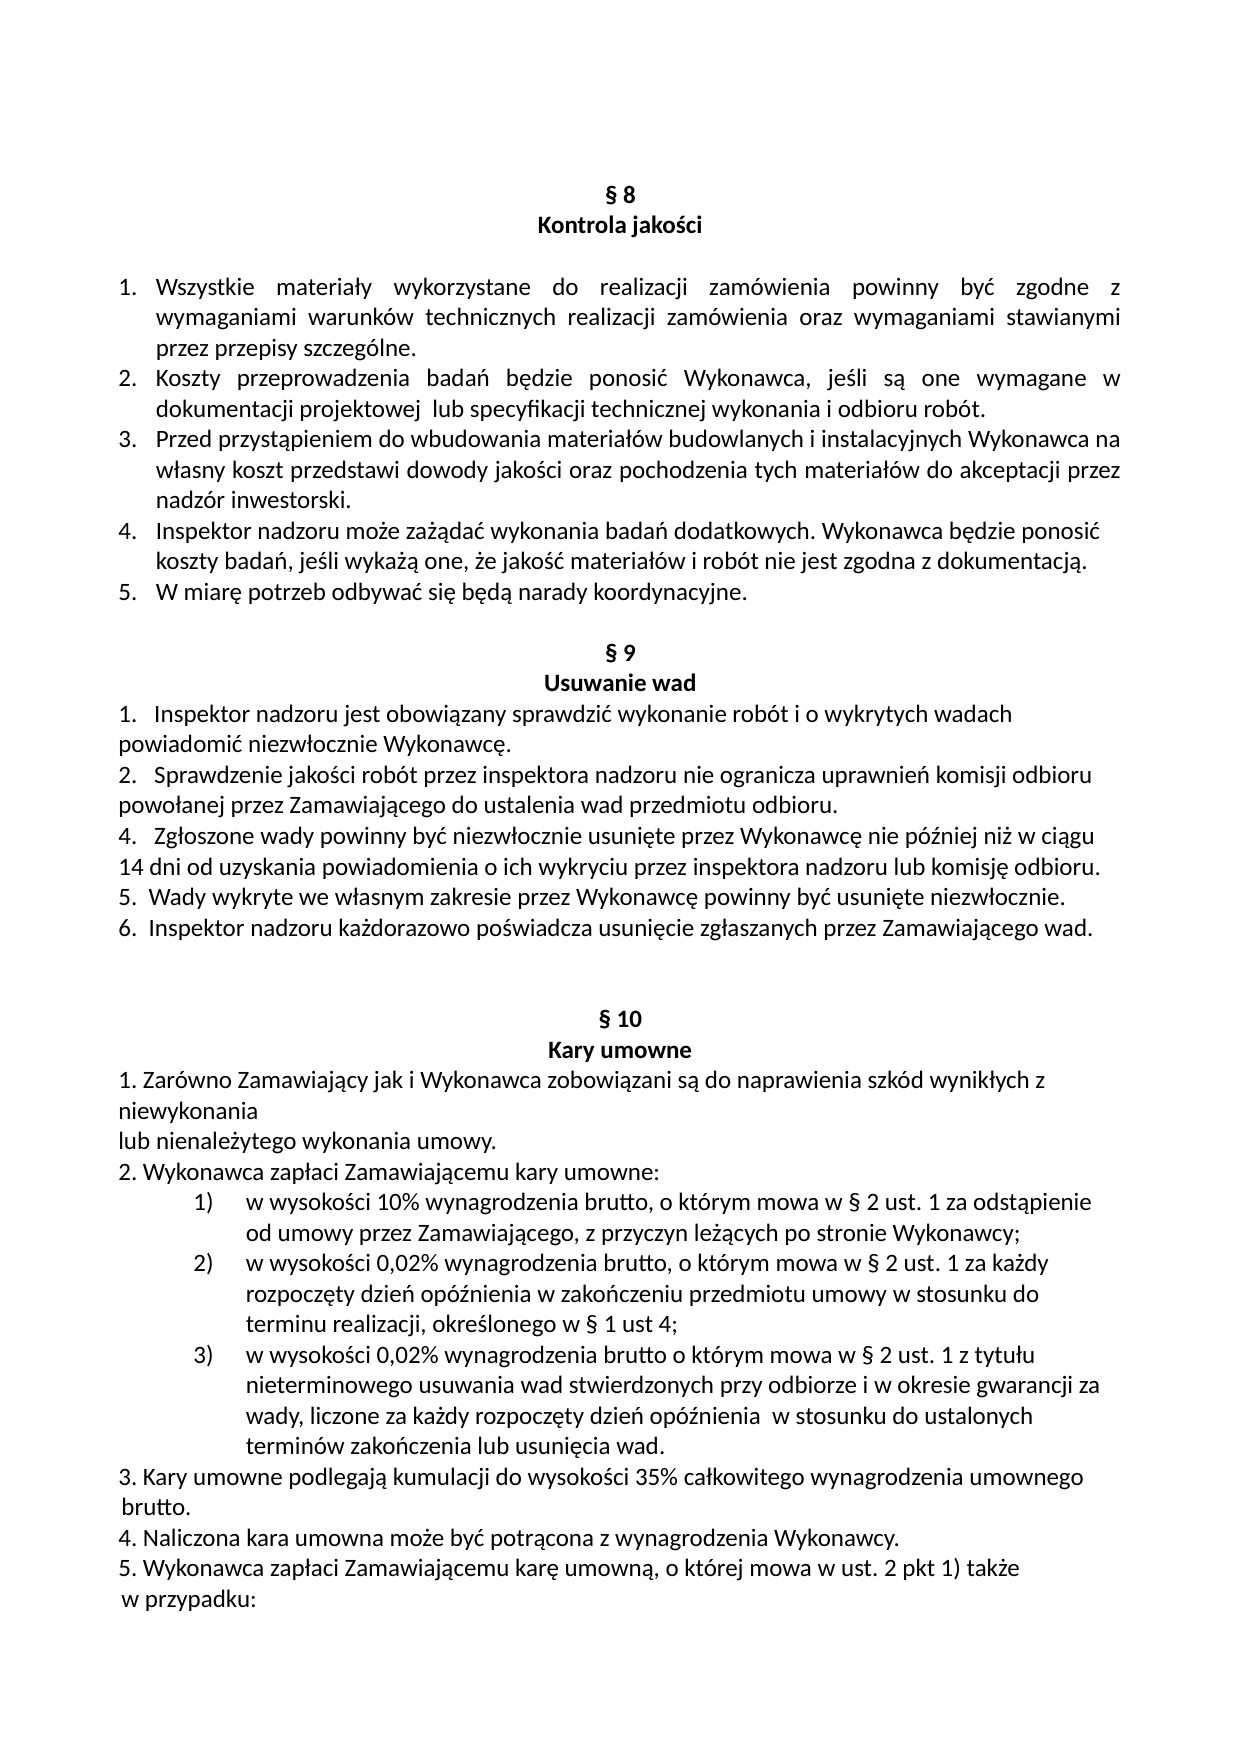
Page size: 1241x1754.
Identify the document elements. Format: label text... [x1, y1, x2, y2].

text § 9 [118, 637, 1122, 667]
list w wysokości 0,02% wynagrodzenia brutto, o którym mowa w § 2 ust. 1 za każdy rozpoczęty dzień opóźnienia w zakończeniu przedmiotu umowy w stosunku do terminu realizacji, określonego w § 1 ust 4; [193, 1247, 1122, 1339]
text 2. Wykonawca zapłaci Zamawiającemu kary umowne: [118, 1156, 1122, 1186]
text § 10 [118, 1003, 1122, 1034]
list Przed przystąpieniem do wbudowania materiałów budowlanych i instalacyjnych Wykonawca na własny koszt przedstawi dowody jakości oraz pochodzenia tych materiałów do akceptacji przez nadzór inwestorski. [118, 423, 1122, 515]
list w wysokości 0,02% wynagrodzenia brutto o którym mowa w § 2 ust. 1 z tytułu nieterminowego usuwania wad stwierdzonych przy odbiorze i w okresie gwarancji za wady, liczone za każdy rozpoczęty dzień opóźnienia w stosunku do ustalonych terminów zakończenia lub usunięcia wad. [193, 1339, 1122, 1461]
text § 8 [118, 179, 1122, 210]
text Kontrola jakości [118, 210, 1122, 240]
list Wszystkie materiały wykorzystane do realizacji zamówienia powinny być zgodne z wymaganiami warunków technicznych realizacji zamówienia oraz wymaganiami stawianymi przez przepisy szczególne. [118, 271, 1122, 362]
text 3. Kary umowne podlegają kumulacji do wysokości 35% całkowitego wynagrodzenia umownego brutto. [118, 1461, 1122, 1522]
text 5. Wady wykryte we własnym zakresie przez Wykonawcę powinny być usunięte niezwłocznie. [118, 881, 1122, 912]
list w wysokości 10% wynagrodzenia brutto, o którym mowa w § 2 ust. 1 za odstąpienie od umowy przez Zamawiającego, z przyczyn leżących po stronie Wykonawcy; [193, 1186, 1122, 1247]
list Koszty przeprowadzenia badań będzie ponosić Wykonawca, jeśli są one wymagane w dokumentacji projektowej lub specyfikacji technicznej wykonania i odbioru robót. [118, 362, 1122, 423]
text 6. Inspektor nadzoru każdorazowo poświadcza usunięcie zgłaszanych przez Zamawiającego wad. [118, 912, 1122, 942]
list Inspektor nadzoru może zażądać wykonania badań dodatkowych. Wykonawca będzie ponosić koszty badań, jeśli wykażą one, że jakość materiałów i robót nie jest zgodna z dokumentacją. [118, 515, 1122, 576]
text Kary umowne [118, 1034, 1122, 1064]
text 1. Zarówno Zamawiający jak i Wykonawca zobowiązani są do naprawienia szkód wynikłych z niewykonania lub nienależytego wykonania umowy. [118, 1064, 1122, 1156]
text 4. Zgłoszone wady powinny być niezwłocznie usunięte przez Wykonawcę nie później niż w ciągu 14 dni od uzyskania powiadomienia o ich wykryciu przez inspektora nadzoru lub komisję odbioru. [118, 820, 1122, 881]
text 5. Wykonawca zapłaci Zamawiającemu karę umowną, o której mowa w ust. 2 pkt 1) także w przypadku: [118, 1553, 1122, 1614]
text Usuwanie wad [118, 667, 1122, 698]
text 2. Sprawdzenie jakości robót przez inspektora nadzoru nie ogranicza uprawnień komisji odbioru powołanej przez Zamawiającego do ustalenia wad przedmiotu odbioru. [118, 759, 1122, 820]
list W miarę potrzeb odbywać się będą narady koordynacyjne. [118, 576, 1122, 606]
text 4. Naliczona kara umowna może być potrącona z wynagrodzenia Wykonawcy. [118, 1522, 1122, 1553]
text 1. Inspektor nadzoru jest obowiązany sprawdzić wykonanie robót i o wykrytych wadach powiadomić niezwłocznie Wykonawcę. [118, 698, 1122, 759]
